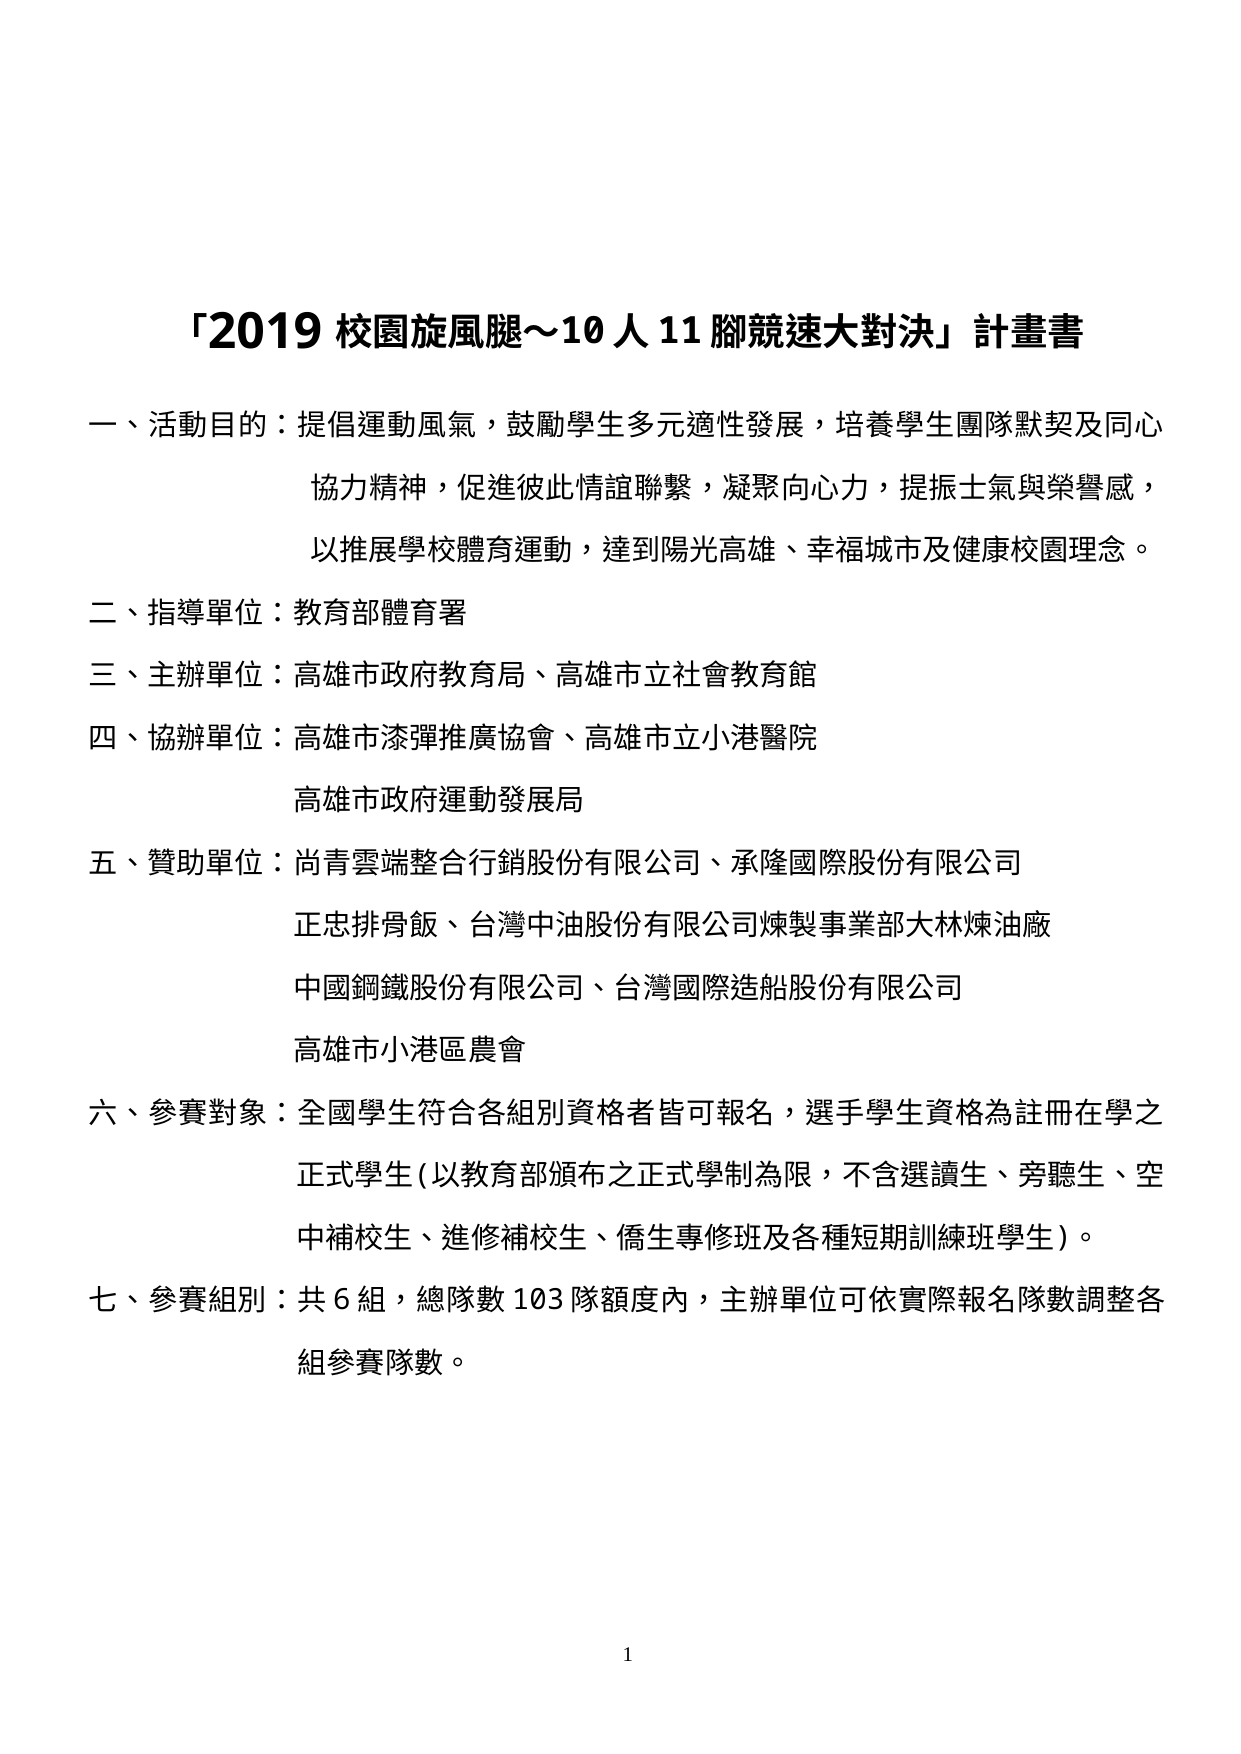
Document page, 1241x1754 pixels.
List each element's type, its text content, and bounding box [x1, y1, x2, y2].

text 一、活動目的：提倡運動風氣，鼓勵學生多元適性發展，培養學生團隊默契及同心協力精神，促進彼此情誼聯繫，凝聚向心力，提振士氣與榮譽感，以推展學校體育運動，達到陽光高雄、幸福城市及健康校園理念。 [89, 381, 1166, 569]
text 三、主辦單位：高雄市政府教育局、高雄市立社會教育館 [89, 631, 1166, 694]
text 五、贊助單位：尚青雲端整合行銷股份有限公司、承隆國際股份有限公司 [89, 819, 1166, 881]
text 中國鋼鐵股份有限公司、台灣國際造船股份有限公司 [89, 944, 1166, 1006]
text 正忠排骨飯、台灣中油股份有限公司煉製事業部大林煉油廠 [89, 881, 1166, 944]
text 六、參賽對象：全國學生符合各組別資格者皆可報名，選手學生資格為註冊在學之正式學生(以教育部頒布之正式學制為限，不含選讀生、旁聽生、空中補校生、進修補校生、僑生專修班及各種短期訓練班學生)。 [89, 1069, 1166, 1256]
text 二、指導單位：教育部體育署 [89, 569, 1166, 631]
text 高雄市政府運動發展局 [89, 756, 1166, 819]
text 七、參賽組別：共6組，總隊數103隊額度內，主辦單位可依實際報名隊數調整各組參賽隊數。 [89, 1256, 1166, 1381]
text 高雄市小港區農會 [89, 1006, 1166, 1069]
text 「2019 校園旋風腿～10人11腳競速大對決」計畫書 [89, 256, 1166, 381]
text 四、協辦單位：高雄市漆彈推廣協會、高雄市立小港醫院 [89, 694, 1166, 756]
